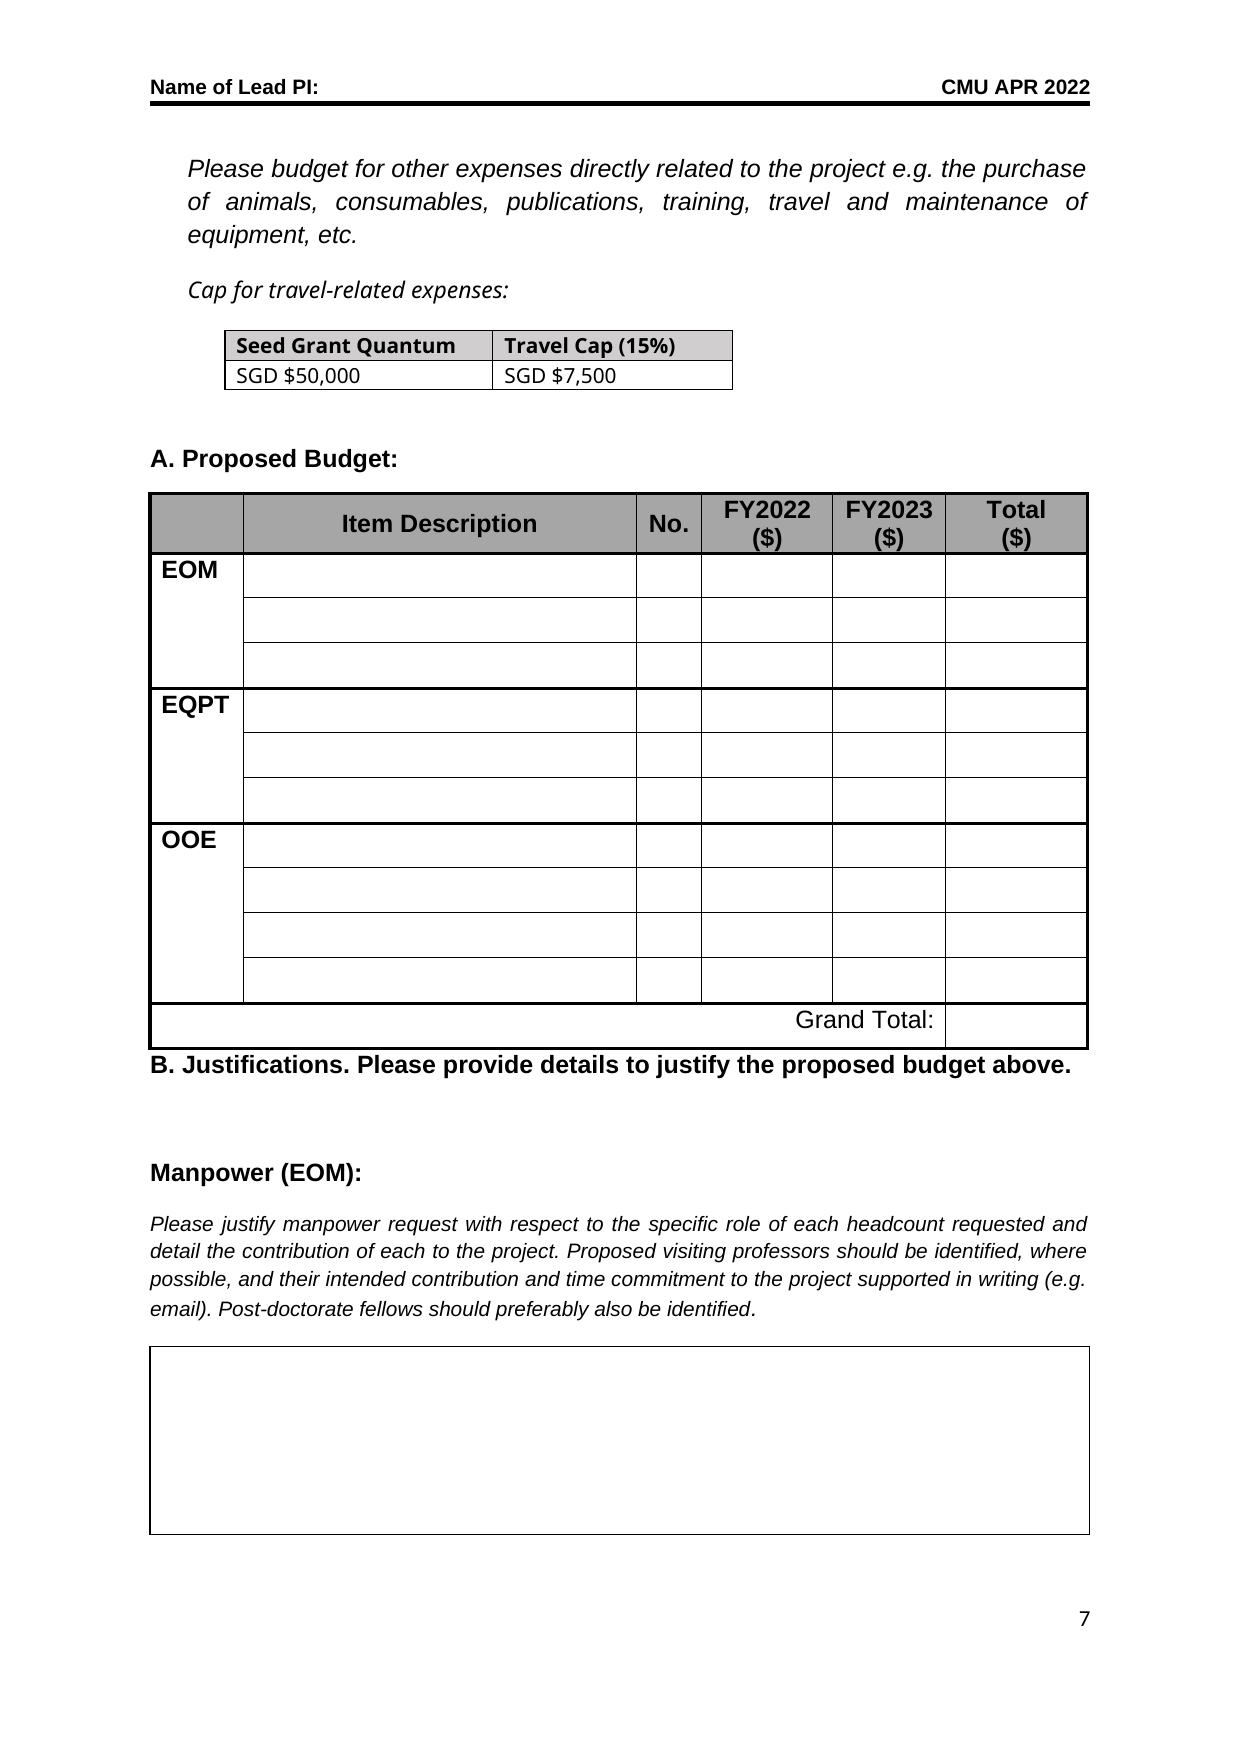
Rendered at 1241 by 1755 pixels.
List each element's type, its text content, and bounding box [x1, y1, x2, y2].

table_cell [637, 825, 701, 867]
table_cell [702, 690, 832, 732]
table_header Item Description [244, 495, 636, 552]
table_cell [637, 913, 701, 957]
table_cell [637, 868, 701, 912]
table_cell [702, 958, 832, 1002]
text Cap for travel-related expenses: [187, 273, 1090, 305]
table_header Seed Grant Quantum [226, 331, 492, 360]
table_cell [946, 733, 1086, 777]
table_cell [702, 555, 832, 597]
table_cell Grand Total: [152, 1005, 945, 1047]
table_cell [637, 690, 701, 732]
table_header Total ($) [946, 495, 1086, 552]
table_cell [244, 555, 636, 597]
table_cell [833, 690, 945, 732]
table_cell [244, 868, 636, 912]
table_cell [637, 598, 701, 642]
table_cell [833, 913, 945, 957]
table_header No. [637, 495, 701, 552]
table_cell [833, 643, 945, 687]
table_cell [946, 958, 1086, 1002]
table_cell [637, 555, 701, 597]
table_cell [637, 643, 701, 687]
table_cell [946, 690, 1086, 732]
table_cell [702, 825, 832, 867]
table_cell [244, 778, 636, 822]
table_cell [946, 825, 1086, 867]
table_cell [833, 868, 945, 912]
table_cell [946, 598, 1086, 642]
table_cell [833, 778, 945, 822]
table_header [151, 1347, 1089, 1534]
table_cell [946, 643, 1086, 687]
text Manpower (EOM): [150, 1158, 1090, 1187]
table_cell SGD $7,500 [493, 361, 732, 389]
table_cell SGD $50,000 [226, 361, 492, 389]
table_cell [946, 1005, 1086, 1047]
table_cell [244, 825, 636, 867]
table_cell EQPT [152, 690, 243, 822]
table_header Travel Cap (15%) [493, 331, 732, 360]
table_cell [833, 733, 945, 777]
table_cell [244, 643, 636, 687]
table_cell [833, 958, 945, 1002]
table_cell [702, 913, 832, 957]
table_cell [702, 733, 832, 777]
table_cell [637, 733, 701, 777]
table_header FY2022 ($) [702, 495, 832, 552]
table_cell [946, 868, 1086, 912]
text Please budget for other expenses directly related to the project e.g. the purchase of animals, consumables, publications, training, travel and maintenance of equipment, etc. [187, 154, 1090, 248]
table_cell [244, 690, 636, 732]
table_cell [702, 868, 832, 912]
table_cell [833, 825, 945, 867]
table_cell [946, 913, 1086, 957]
table_cell [833, 555, 945, 597]
table_cell OOE [152, 825, 243, 1002]
table_cell [637, 778, 701, 822]
text A. Proposed Budget: [150, 444, 1090, 473]
table_cell [946, 555, 1086, 597]
table_cell [244, 913, 636, 957]
text B. Justifications. Please provide details to justify the proposed budget above. [150, 1050, 1090, 1079]
table_cell [702, 778, 832, 822]
table_cell [833, 598, 945, 642]
table_cell [244, 598, 636, 642]
table_cell [637, 958, 701, 1002]
table_cell [702, 643, 832, 687]
table_cell [702, 598, 832, 642]
table_cell [244, 958, 636, 1002]
table_cell [244, 733, 636, 777]
text Please justify manpower request with respect to the specific role of each headcount requested and detail the contribution of each to the project. Proposed visiting professors should be identified, where possible, and their intended contribution and time commitment to the project supported in writing (e.g. email). Post-doctorate fellows should preferably also be identified. [150, 1212, 1090, 1321]
table_cell EOM [152, 555, 243, 687]
table_header [152, 495, 243, 552]
table_cell [946, 778, 1086, 822]
table_header FY2023 ($) [833, 495, 945, 552]
